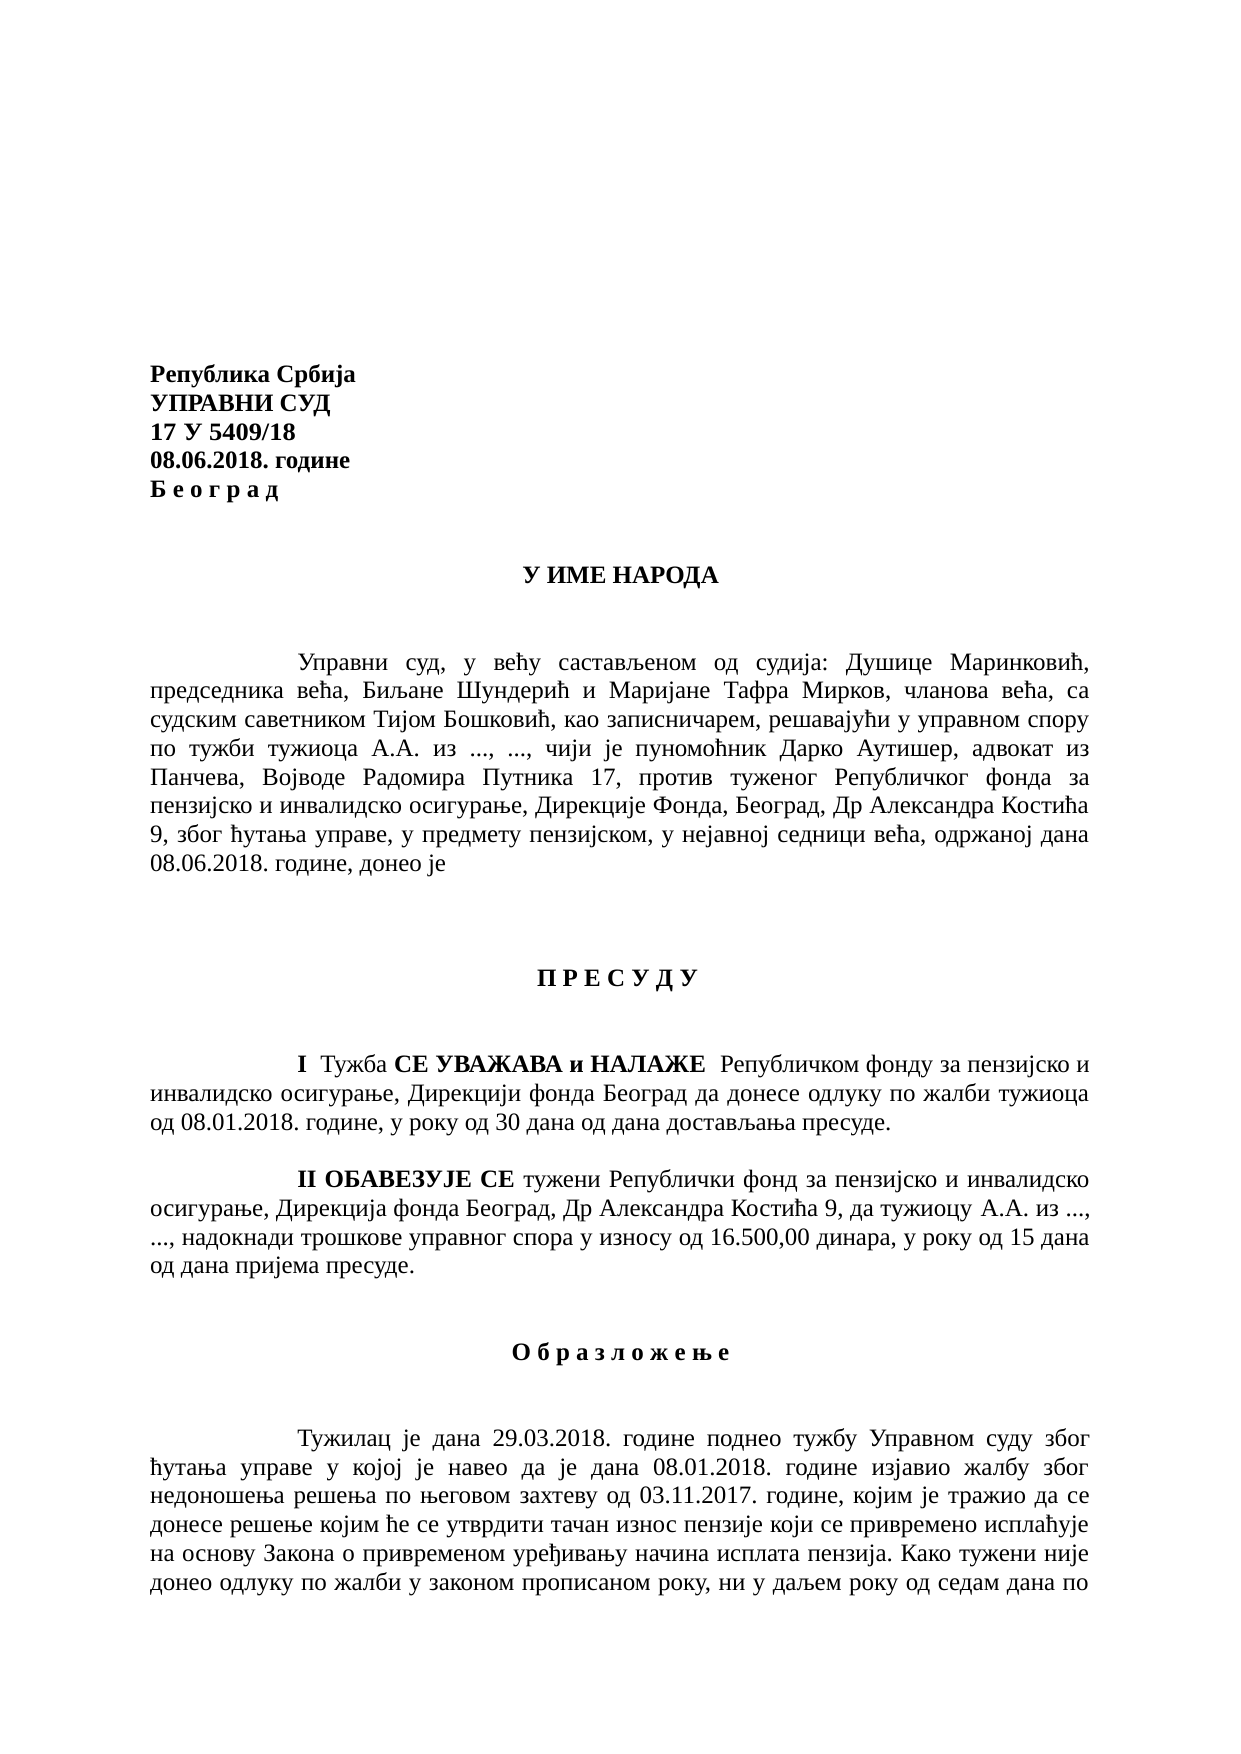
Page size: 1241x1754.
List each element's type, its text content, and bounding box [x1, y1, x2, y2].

text Тужилац је дана 29.03.2018. године поднео тужбу Управном суду због ћутања управе у којој је навео да је дана 08.01.2018. године изјавио жалбу због недоношења решења по његовом захтеву од 03.11.2017. године, којим је тражио да се донесе решење којим ће се утврдити тачан износ пензије који се привремено исплаћује на основу Закона о привременом уређивању начина исплата пензија. Како тужени није донео одлуку по жалби у законом прописаном року, ни у даљем року од седам дана по [150, 1423, 1091, 1595]
text П Р Е С У Д У [150, 963, 1091, 992]
text I Тужба СЕ УВАЖАВА и НАЛАЖЕ Републичком фонду за пензијско и инвалидско осигурање, Дирекцији фонда Београд да донесе одлуку по жалби тужиоца од 08.01.2018. године, у року од 30 дана од дана достављања пресуде. [150, 1049, 1091, 1135]
text У ИМЕ НАРОДА [150, 560, 1091, 589]
text Управни суд, у већу састављеном од судија: Душице Маринковић, председника већа, Биљане Шундерић и Маријане Тафра Мирков, чланова већа, са судским саветником Тијом Бошковић, као записничарем, решавајући у управном спору по тужби тужиоца А.А. из ..., ..., чији је пуномоћник Дарко Аутишер, адвокат из Панчева, Војводе Радомира Путника 17, против туженог Републичког фонда за пензијско и инвалидско осигурање, Дирекције Фонда, Београд, Др Александра Костића 9, због ћутања управе, у предмету пензијском, у нејавној седници већа, одржаној дана 08.06.2018. године, донео је [150, 647, 1091, 877]
text Република Србија [150, 148, 1091, 388]
text II ОБАВЕЗУЈЕ СЕ тужени Републички фонд за пензијско и инвалидско осигурање, Дирекција фонда Београд, Др Александра Костића 9, да тужиоцу А.А. из ..., ..., надокнади трошкове управног спора у износу од 16.500,00 динара, у року од 15 дана од дана пријема пресуде. [150, 1164, 1091, 1279]
text 17 У 5409/18 [150, 417, 1091, 445]
text Б е о г р а д [150, 474, 1091, 503]
text УПРАВНИ СУД [150, 388, 1091, 417]
text 08.06.2018. године [150, 445, 1091, 474]
text О б р а з л о ж е њ е [150, 1337, 1091, 1365]
